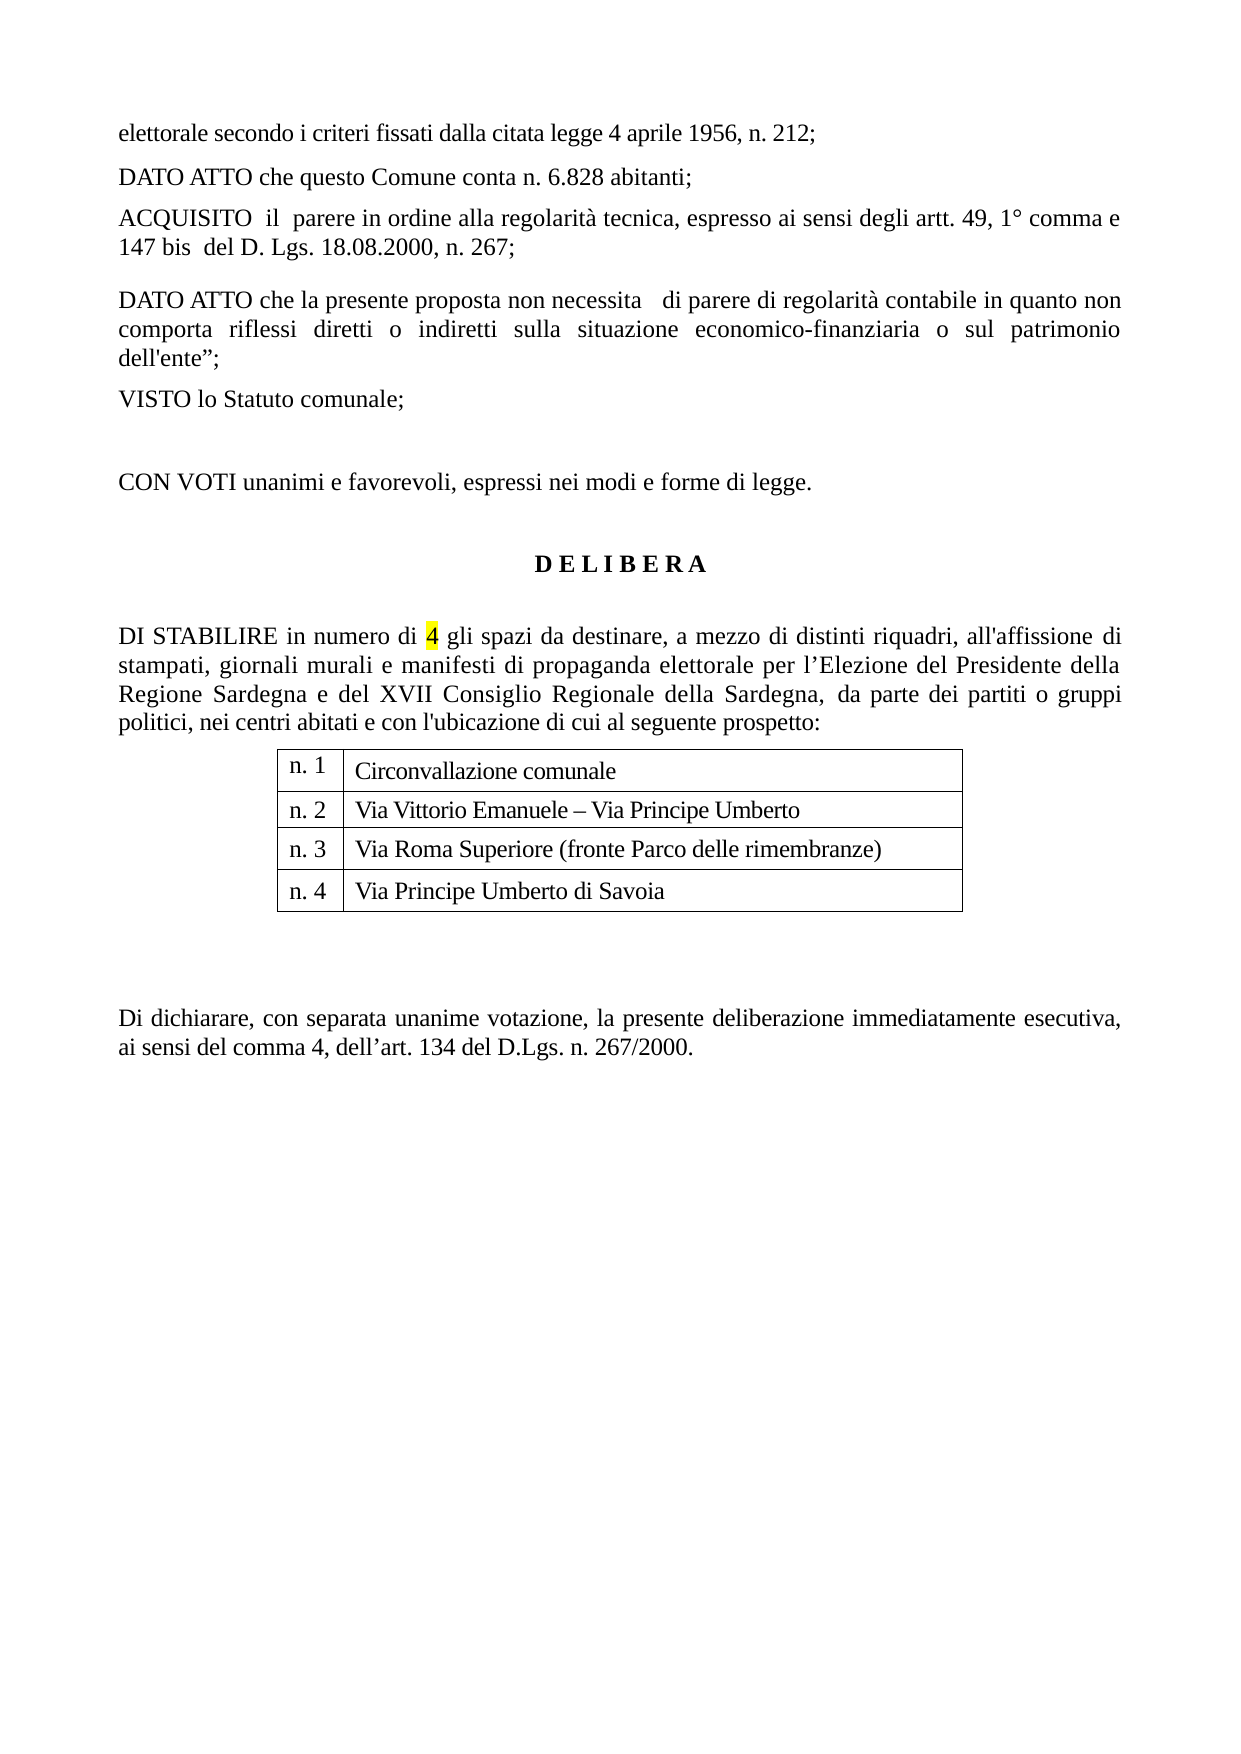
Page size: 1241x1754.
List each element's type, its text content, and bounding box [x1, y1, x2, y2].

text VISTO lo Statuto comunale; [118, 384, 1122, 413]
text ACQUISITO il parere in ordine alla regolarità tecnica, espresso ai sensi degli artt. 49, 1° comma e 147 bis del D. Lgs. 18.08.2000, n. 267; [118, 203, 1122, 261]
table_cell n. 4 [278, 870, 343, 911]
table_cell Via Vittorio Emanuele – Via Principe Umberto [344, 792, 962, 827]
text DATO ATTO che questo Comune conta n. 6.828 abitanti; [118, 162, 1122, 191]
text elettorale secondo i criteri fissati dalla citata legge 4 aprile 1956, n. 212; [118, 118, 1122, 147]
text Di dichiarare, con separata unanime votazione, la presente deliberazione immediatamente esecutiva, ai sensi del comma 4, dell’art. 134 del D.Lgs. n. 267/2000. [118, 1003, 1122, 1061]
text DATO ATTO che la presente proposta non necessita di parere di regolarità contabile in quanto non comporta riflessi diretti o indiretti sulla situazione economico-finanziaria o sul patrimonio dell'ente”; [118, 286, 1122, 372]
table_header n. 1 [278, 750, 343, 791]
table_header Circonvallazione comunale [344, 750, 962, 791]
table_cell n. 2 [278, 792, 343, 827]
text DI STABILIRE in numero di 4 gli spazi da destinare, a mezzo di distinti riquadri, all'affissione di stampati, giornali murali e manifesti di propaganda elettorale per l’Elezione del Presidente della Regione Sardegna e del XVII Consiglio Regionale della Sardegna, da parte dei partiti o gruppi politici, nei centri abitati e con l'ubicazione di cui al seguente prospetto: [118, 621, 1122, 736]
table_cell Via Principe Umberto di Savoia [344, 870, 962, 911]
text CON VOTI unanimi e favorevoli, espressi nei modi e forme di legge. [118, 467, 1122, 496]
subtitle D E L I B E R A [118, 549, 1122, 578]
table_cell Via Roma Superiore (fronte Parco delle rimembranze) [344, 828, 962, 869]
table_cell n. 3 [278, 828, 343, 869]
